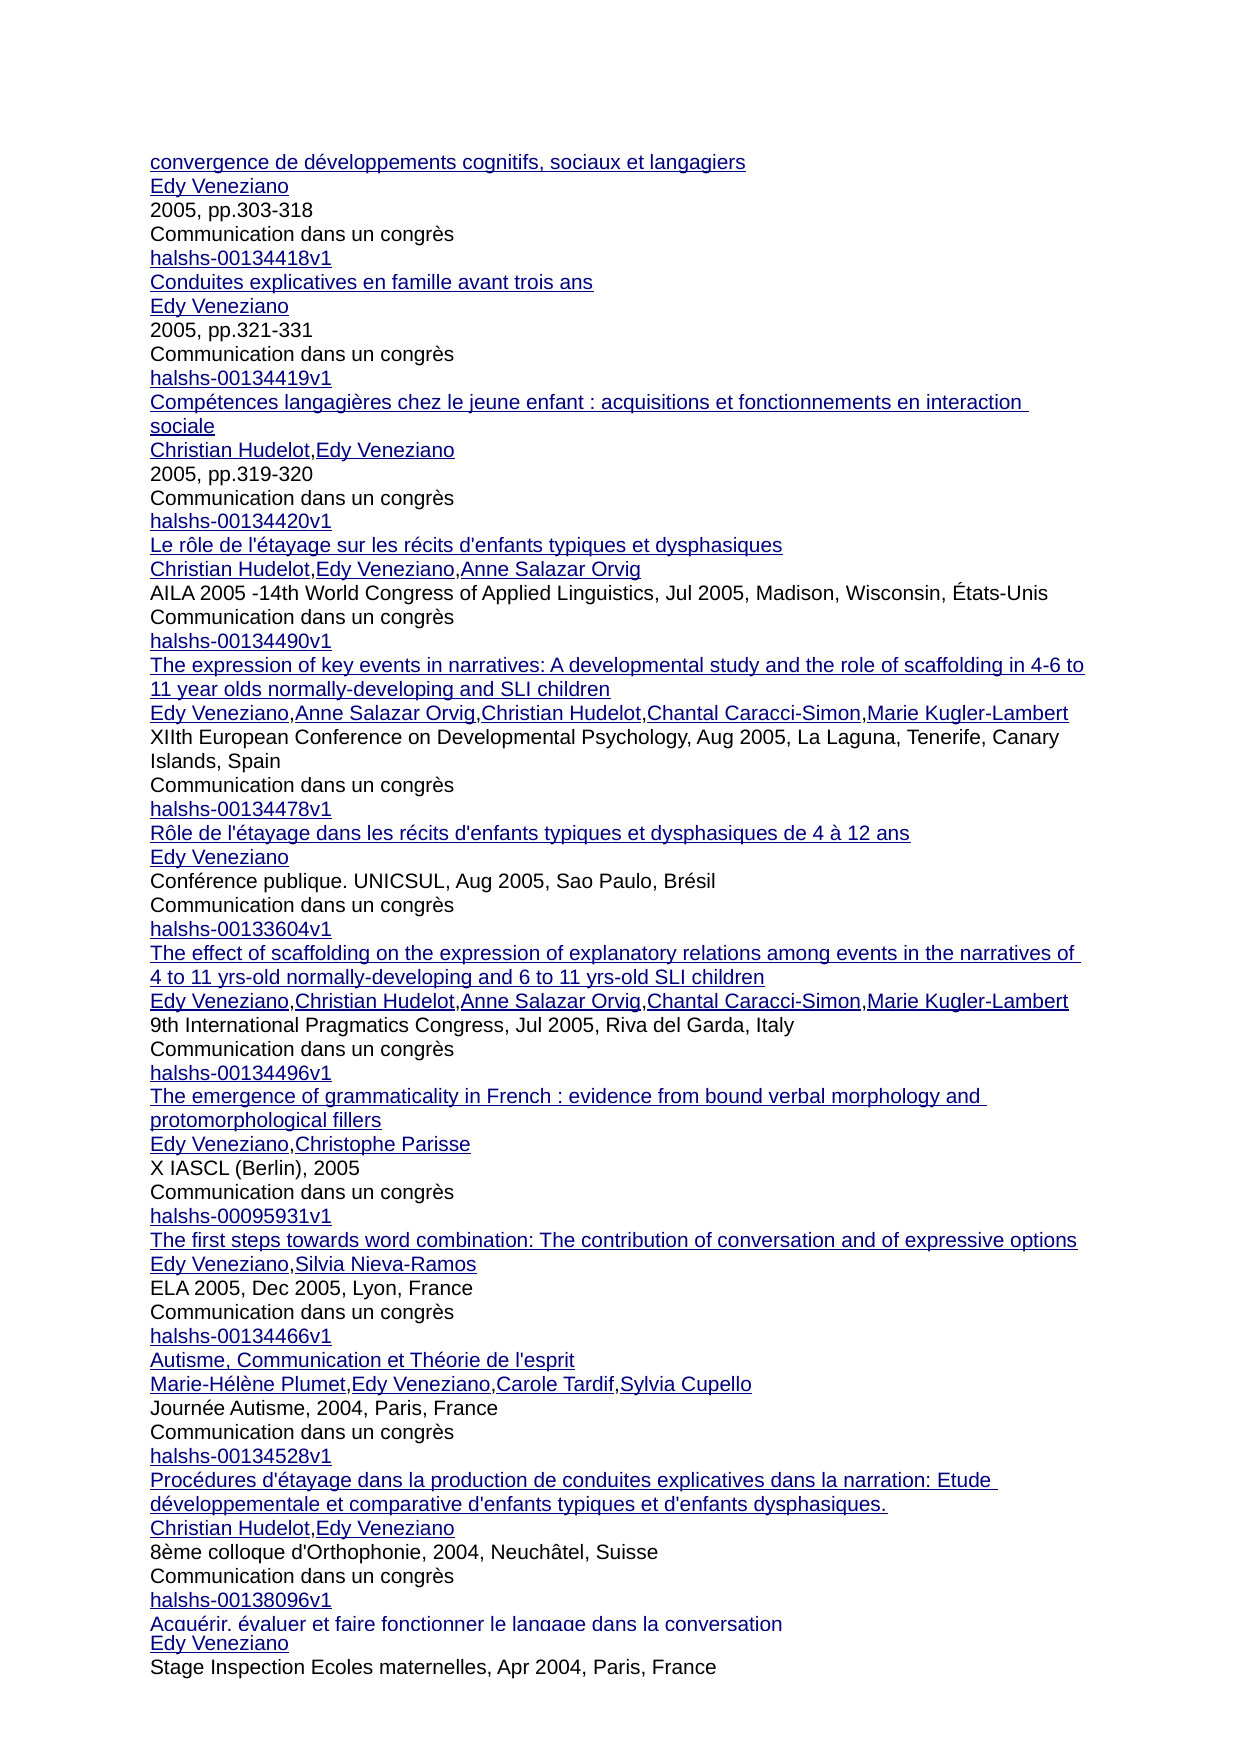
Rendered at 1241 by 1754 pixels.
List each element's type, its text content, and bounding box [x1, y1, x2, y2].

table_cell The expression of key events in narratives: A developmental study and the role of scaffolding in 4-6 to 11 year olds normally-developing and SLI children Edy Veneziano,Anne Salazar Orvig,Christian Hudelot,Chantal Caracci-Simon,Marie Kugler-Lambert XIIth European Conference on Developmental Psychology, Aug 2005, La Laguna, Tenerife, Canary Islands, Spain Communication dans un congrès halshs-00134478v1 [150, 653, 1090, 821]
table_cell Procédures d'étayage dans la production de conduites explicatives dans la narration: Etude développementale et comparative d'enfants typiques et d'enfants dysphasiques. Christian Hudelot,Edy Veneziano 8ème colloque d'Orthophonie, 2004, Neuchâtel, Suisse Communication dans un congrès halshs-00138096v1 [150, 1468, 1090, 1611]
table_cell Acquérir, évaluer et faire fonctionner le langage dans la conversation Edy Veneziano Stage Inspection Ecoles maternelles, Apr 2004, Paris, France [150, 1611, 1090, 1679]
table_cell Rôle de l'étayage dans les récits d'enfants typiques et dysphasiques de 4 à 12 ans Edy Veneziano Conférence publique. UNICSUL, Aug 2005, Sao Paulo, Brésil Communication dans un congrès halshs-00133604v1 [150, 821, 1090, 941]
table_cell The first steps towards word combination: The contribution of conversation and of expressive options Edy Veneziano,Silvia Nieva-Ramos ELA 2005, Dec 2005, Lyon, France Communication dans un congrès halshs-00134466v1 [150, 1228, 1090, 1348]
table_cell Compétences langagières chez le jeune enfant : acquisitions et fonctionnements en interaction sociale Christian Hudelot,Edy Veneziano 2005, pp.319-320 Communication dans un congrès halshs-00134420v1 [150, 390, 1090, 533]
table_cell convergence de développements cognitifs, sociaux et langagiers Edy Veneziano 2005, pp.303-318 Communication dans un congrès halshs-00134418v1 [150, 150, 1090, 270]
table_cell Le rôle de l'étayage sur les récits d'enfants typiques et dysphasiques Christian Hudelot,Edy Veneziano,Anne Salazar Orvig AILA 2005 -14th World Congress of Applied Linguistics, Jul 2005, Madison, Wisconsin, États-Unis Communication dans un congrès halshs-00134490v1 [150, 533, 1090, 653]
table_cell The emergence of grammaticality in French : evidence from bound verbal morphology and protomorphological fillers Edy Veneziano,Christophe Parisse X IASCL (Berlin), 2005 Communication dans un congrès halshs-00095931v1 [150, 1084, 1090, 1228]
table_cell The effect of scaffolding on the expression of explanatory relations among events in the narratives of 4 to 11 yrs-old normally-developing and 6 to 11 yrs-old SLI children Edy Veneziano,Christian Hudelot,Anne Salazar Orvig,Chantal Caracci-Simon,Marie Kugler-Lambert 9th International Pragmatics Congress, Jul 2005, Riva del Garda, Italy Communication dans un congrès halshs-00134496v1 [150, 941, 1090, 1084]
table_cell Conduites explicatives en famille avant trois ans Edy Veneziano 2005, pp.321-331 Communication dans un congrès halshs-00134419v1 [150, 270, 1090, 389]
table_cell Autisme, Communication et Théorie de l'esprit Marie-Hélène Plumet,Edy Veneziano,Carole Tardif,Sylvia Cupello Journée Autisme, 2004, Paris, France Communication dans un congrès halshs-00134528v1 [150, 1348, 1090, 1468]
